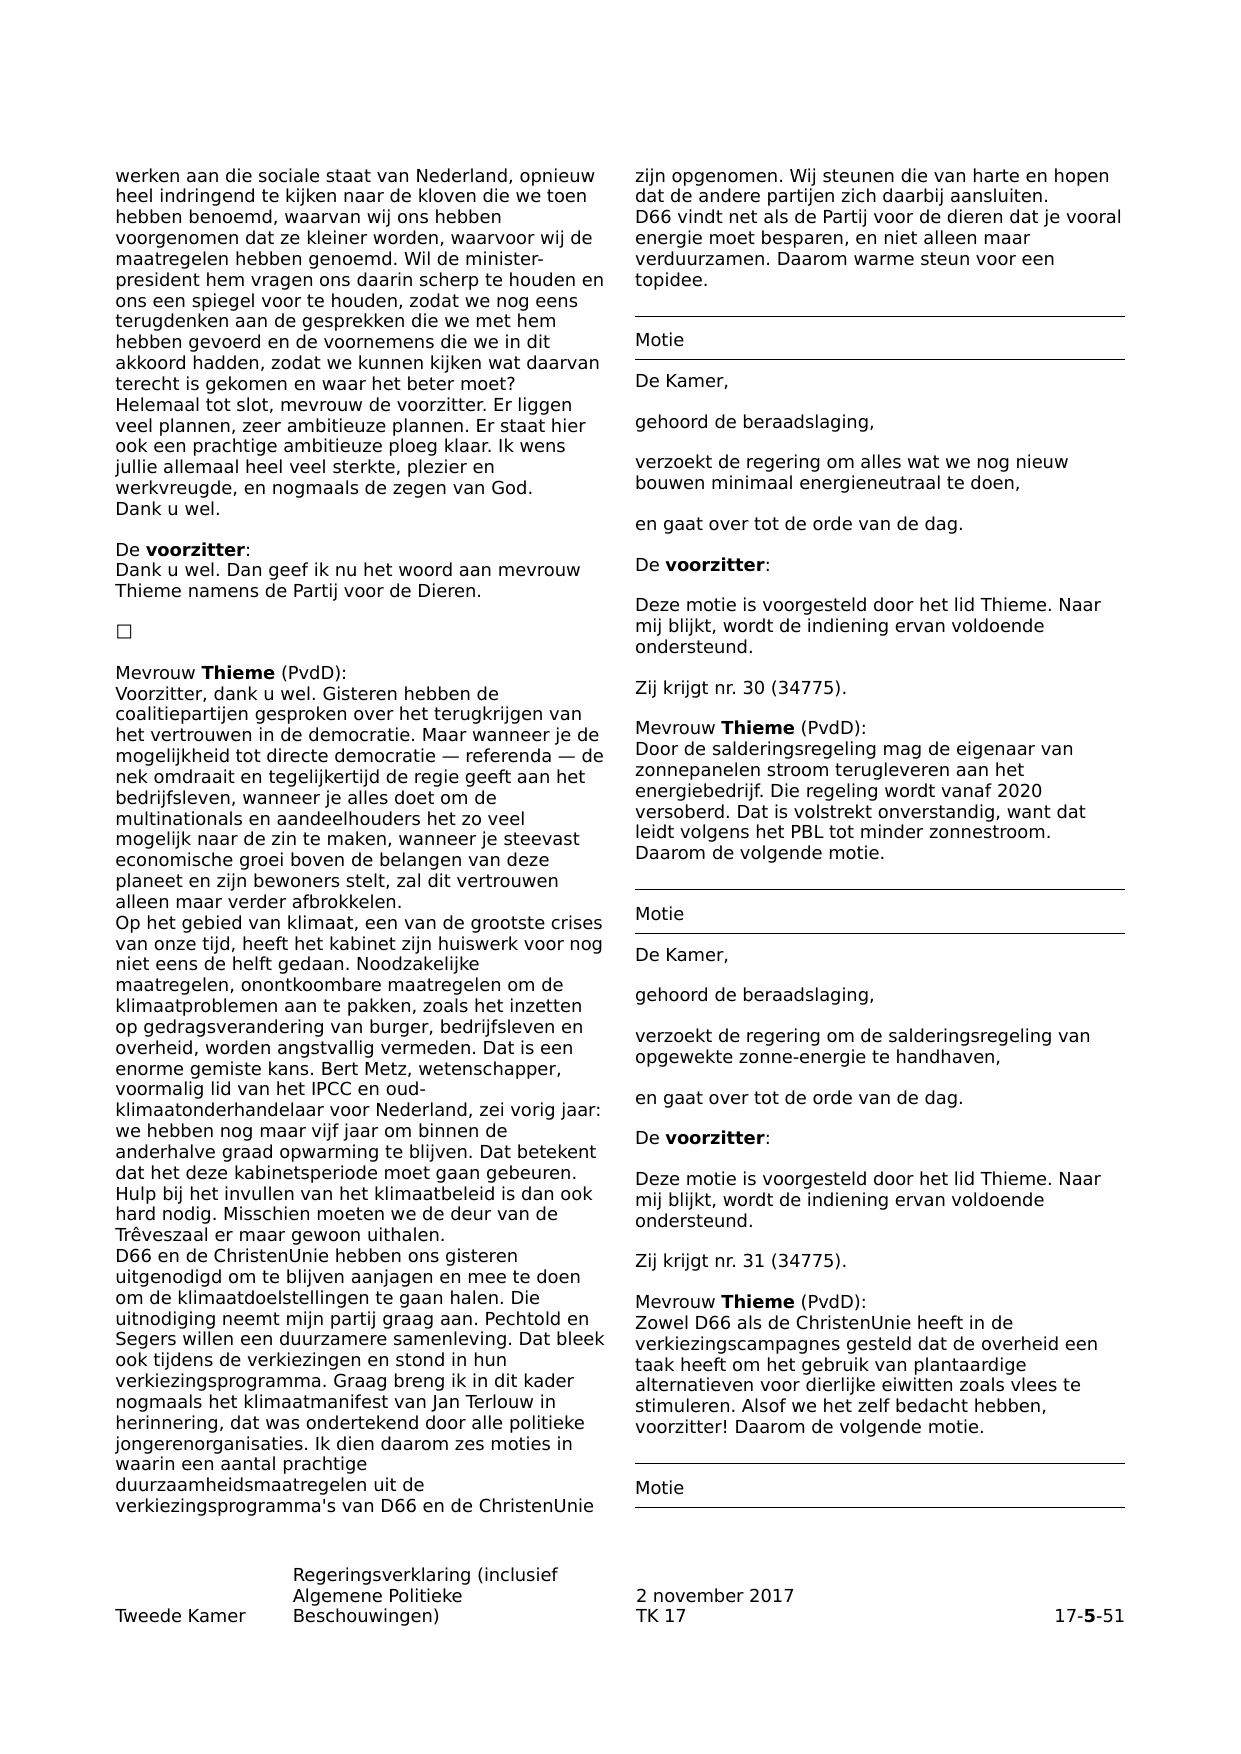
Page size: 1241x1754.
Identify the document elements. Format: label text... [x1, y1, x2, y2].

text Deze motie is voorgesteld door het lid Thieme. Naar mij blijkt, wordt de indiening ervan voldoende ondersteund. [635, 1169, 1125, 1231]
text Motie [635, 904, 1125, 924]
text werken aan die sociale staat van Nederland, opnieuw heel indringend te kijken naar de kloven die we toen hebben benoemd, waarvan wij ons hebben voorgenomen dat ze kleiner worden, waarvoor wij de maatregelen hebben genoemd. Wil de minister-president hem vragen ons daarin scherp te houden en ons een spiegel voor te houden, zodat we nog eens terugdenken aan de gesprekken die we met hem hebben gevoerd en de voornemens die we in dit akkoord hadden, zodat we kunnen kijken wat daarvan terecht is gekomen en waar het beter moet? [115, 165, 605, 394]
text Door de salderingsregeling mag de eigenaar van zonnepanelen stroom terugleveren aan het energiebedrijf. Die regeling wordt vanaf 2020 versoberd. Dat is volstrekt onverstandig, want dat leidt volgens het PBL tot minder zonnestroom. Daarom de volgende motie. [635, 739, 1125, 864]
text en gaat over tot de orde van de dag. [635, 1087, 1125, 1108]
text zijn opgenomen. Wij steunen die van harte en hopen dat de andere partijen zich daarbij aansluiten. [635, 165, 1125, 207]
text Deze motie is voorgesteld door het lid Thieme. Naar mij blijkt, wordt de indiening ervan voldoende ondersteund. [635, 595, 1125, 657]
text en gaat over tot de orde van de dag. [635, 514, 1125, 534]
text Op het gebied van klimaat, een van de grootste crises van onze tijd, heeft het kabinet zijn huiswerk voor nog niet eens de helft gedaan. Noodzakelijke maatregelen, onontkoombare maatregelen om de klimaatproblemen aan te pakken, zoals het inzetten op gedragsverandering van burger, bedrijfsleven en overheid, worden angstvallig vermeden. Dat is een enorme gemiste kans. Bert Metz, wetenschapper, voormalig lid van het IPCC en oud-klimaatonderhandelaar voor Nederland, zei vorig jaar: we hebben nog maar vijf jaar om binnen de anderhalve graad opwarming te blijven. Dat betekent dat het deze kabinetsperiode moet gaan gebeuren. Hulp bij het invullen van het klimaatbeleid is dan ook hard nodig. Misschien moeten we de deur van de Trêveszaal er maar gewoon uithalen. [115, 912, 605, 1246]
text De voorzitter: [635, 554, 1125, 575]
text verzoekt de regering om alles wat we nog nieuw bouwen minimaal energieneutraal te doen, [635, 452, 1125, 494]
text ⬜ [115, 622, 605, 643]
text Zij krijgt nr. 31 (34775). [635, 1251, 1125, 1272]
text Motie [635, 1477, 1125, 1498]
text De voorzitter: [635, 1128, 1125, 1149]
text Mevrouw Thieme (PvdD): [635, 718, 1125, 739]
text De Kamer, [635, 371, 1125, 392]
text D66 en de ChristenUnie hebben ons gisteren uitgenodigd om te blijven aanjagen en mee te doen om de klimaatdoelstellingen te gaan halen. Die uitnodiging neemt mijn partij graag aan. Pechtold en Segers willen een duurzamere samenleving. Dat bleek ook tijdens de verkiezingen en stond in hun verkiezingsprogramma. Graag breng ik in dit kader nogmaals het klimaatmanifest van Jan Terlouw in herinnering, dat was ondertekend door alle politieke jongerenorganisaties. Ik dien daarom zes moties in waarin een aantal prachtige duurzaamheidsmaatregelen uit de verkiezingsprogramma's van D66 en de ChristenUnie [115, 1246, 605, 1517]
text verzoekt de regering om de salderingsregeling van opgewekte zonne-energie te handhaven, [635, 1026, 1125, 1067]
text Helemaal tot slot, mevrouw de voorzitter. Er liggen veel plannen, zeer ambitieuze plannen. Er staat hier ook een prachtige ambitieuze ploeg klaar. Ik wens jullie allemaal heel veel sterkte, plezier en werkvreugde, en nogmaals de zegen van God. [115, 394, 605, 499]
text De Kamer, [635, 944, 1125, 965]
text Mevrouw Thieme (PvdD): [635, 1292, 1125, 1313]
text D66 vindt net als de Partij voor de dieren dat je vooral energie moet besparen, en niet alleen maar verduurzamen. Daarom warme steun voor een topidee. [635, 207, 1125, 290]
text Mevrouw Thieme (PvdD): [115, 663, 605, 683]
text Dank u wel. Dan geef ik nu het woord aan mevrouw Thieme namens de Partij voor de Dieren. [115, 560, 605, 602]
text Motie [635, 330, 1125, 351]
text Dank u wel. [115, 499, 605, 519]
text Zij krijgt nr. 30 (34775). [635, 677, 1125, 698]
text De voorzitter: [115, 539, 605, 560]
text Zowel D66 als de ChristenUnie heeft in de verkiezingscampagnes gesteld dat de overheid een taak heeft om het gebruik van plantaardige alternatieven voor dierlijke eiwitten zoals vlees te stimuleren. Alsof we het zelf bedacht hebben, voorzitter! Daarom de volgende motie. [635, 1313, 1125, 1438]
text Voorzitter, dank u wel. Gisteren hebben de coalitiepartijen gesproken over het terugkrijgen van het vertrouwen in de democratie. Maar wanneer je de mogelijkheid tot directe democratie — referenda — de nek omdraait en tegelijkertijd de regie geeft aan het bedrijfsleven, wanneer je alles doet om de multinationals en aandeelhouders het zo veel mogelijk naar de zin te maken, wanneer je steevast economische groei boven de belangen van deze planeet en zijn bewoners stelt, zal dit vertrouwen alleen maar verder afbrokkelen. [115, 683, 605, 912]
text gehoord de beraadslaging, [635, 412, 1125, 432]
text gehoord de beraadslaging, [635, 985, 1125, 1006]
